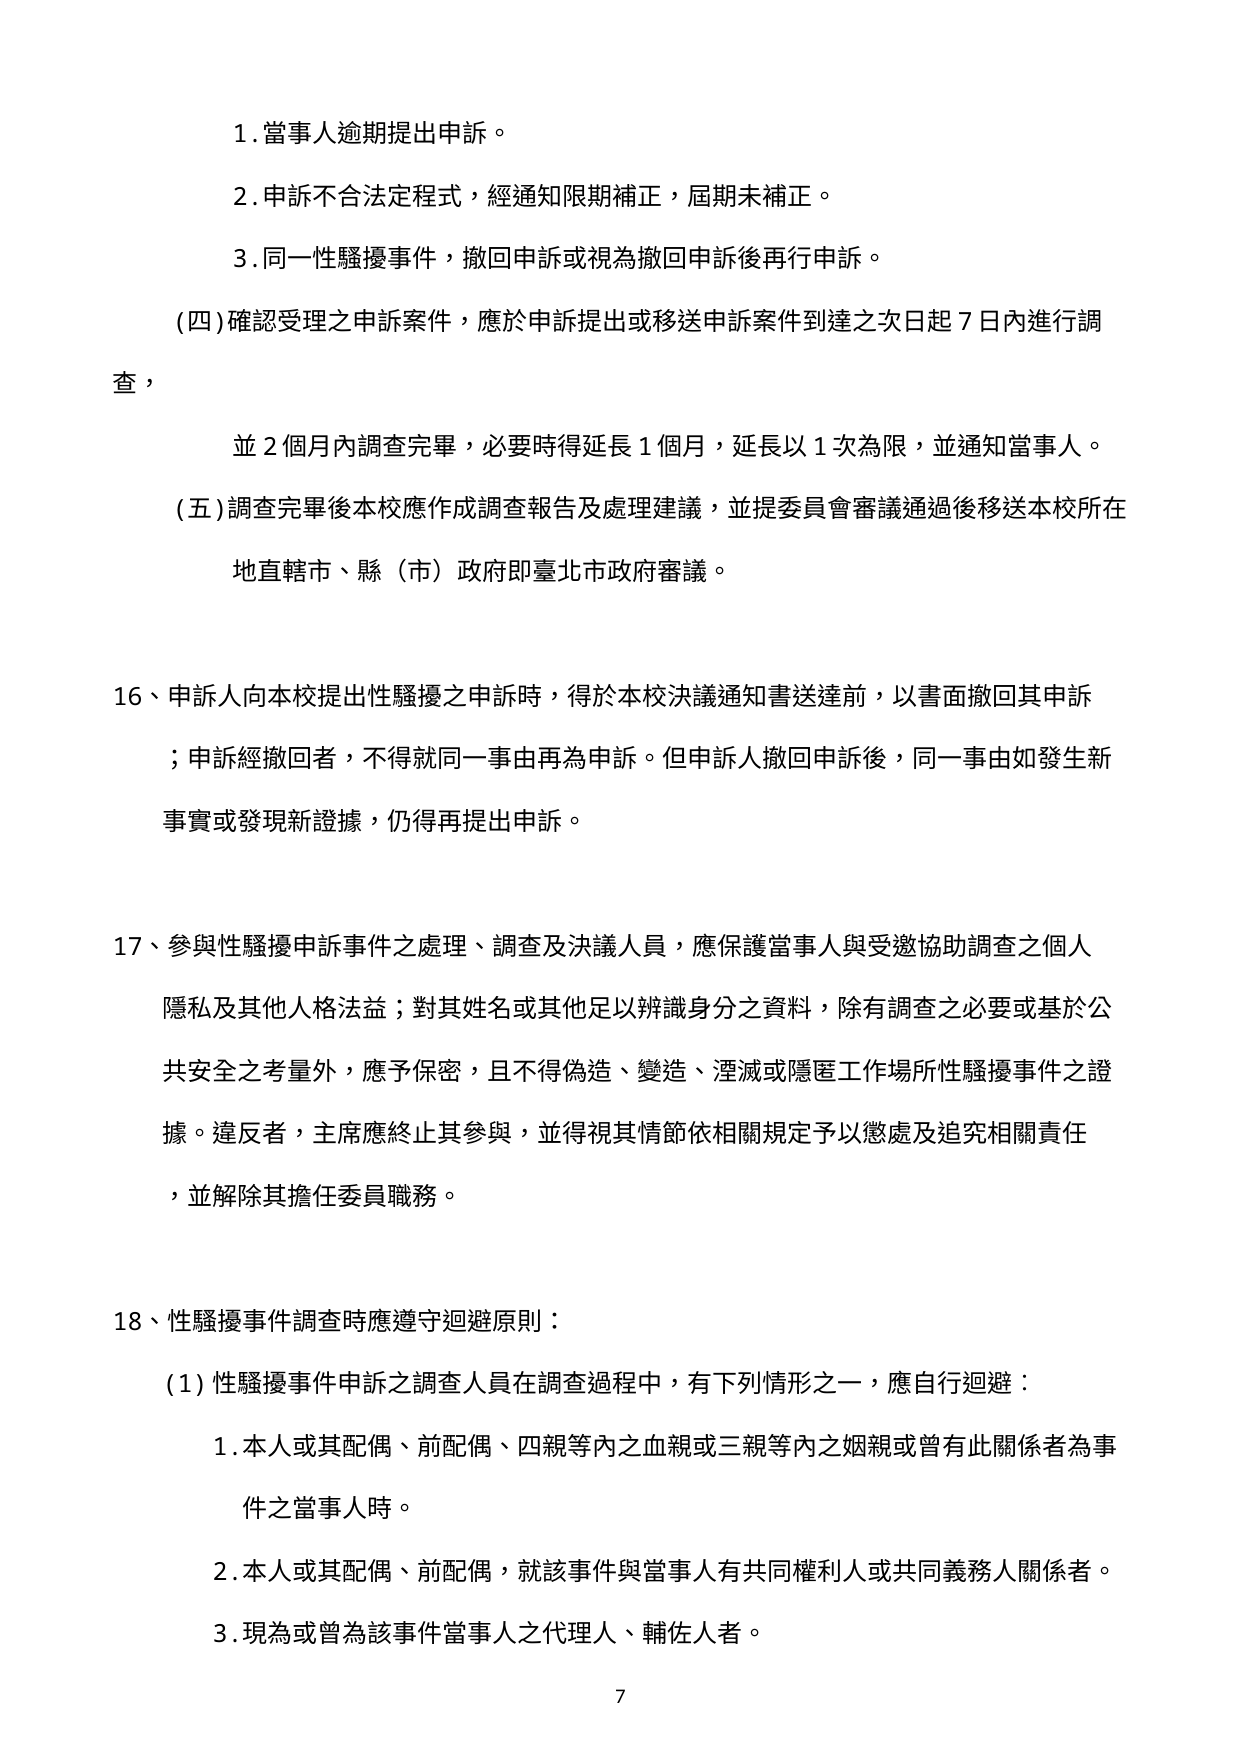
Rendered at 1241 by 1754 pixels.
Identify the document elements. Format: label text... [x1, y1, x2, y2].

list 性騷擾事件申訴之調查人員在調查過程中，有下列情形之一，應自行迴避︰ [162, 1340, 1128, 1403]
text 件之當事人時。 [212, 1465, 1128, 1528]
text 3.現為或曾為該事件當事人之代理人、輔佐人者。 [212, 1590, 1128, 1653]
text 地直轄市、縣（市）政府即臺北市政府審議。 [112, 528, 1128, 590]
text 2.本人或其配偶、前配偶，就該事件與當事人有共同權利人或共同義務人關係者。 [212, 1528, 1128, 1590]
text 並2個月內調查完畢，必要時得延長1個月，延長以1次為限，並通知當事人。 [112, 403, 1128, 465]
text ；申訴經撤回者，不得就同一事由再為申訴。但申訴人撤回申訴後，同一事由如發生新事實或發現新證據，仍得再提出申訴。 [162, 715, 1128, 840]
text ，並解除其擔任委員職務。 [162, 1153, 1128, 1215]
text 2.申訴不合法定程式，經通知限期補正，屆期未補正。 [112, 153, 1128, 215]
list 申訴人向本校提出性騷擾之申訴時，得於本校決議通知書送達前，以書面撤回其申訴 [112, 653, 1128, 715]
text 1.當事人逾期提出申訴。 [112, 90, 1128, 153]
text 3.同一性騷擾事件，撤回申訴或視為撤回申訴後再行申訴。 [112, 215, 1128, 278]
text (四)確認受理之申訴案件，應於申訴提出或移送申訴案件到達之次日起7日內進行調查， [112, 278, 1128, 403]
list 參與性騷擾申訴事件之處理、調查及決議人員，應保護當事人與受邀協助調查之個人 隱私及其他人格法益；對其姓名或其他足以辨識身分之資料，除有調查之必要或基於公共安全之考量外，應予保密，且不得偽造、變造、湮滅或隱匿工作場所性騷擾事件之證據。違反者，主席應終止其參與，並得視其情節依相關規定予以懲處及追究相關責任 [112, 903, 1128, 1153]
text 1.本人或其配偶、前配偶、四親等內之血親或三親等內之姻親或曾有此關係者為事 [212, 1403, 1128, 1465]
list 性騷擾事件調查時應遵守迴避原則： [112, 1278, 1128, 1340]
text (五)調查完畢後本校應作成調查報告及處理建議，並提委員會審議通過後移送本校所在 [112, 465, 1128, 528]
